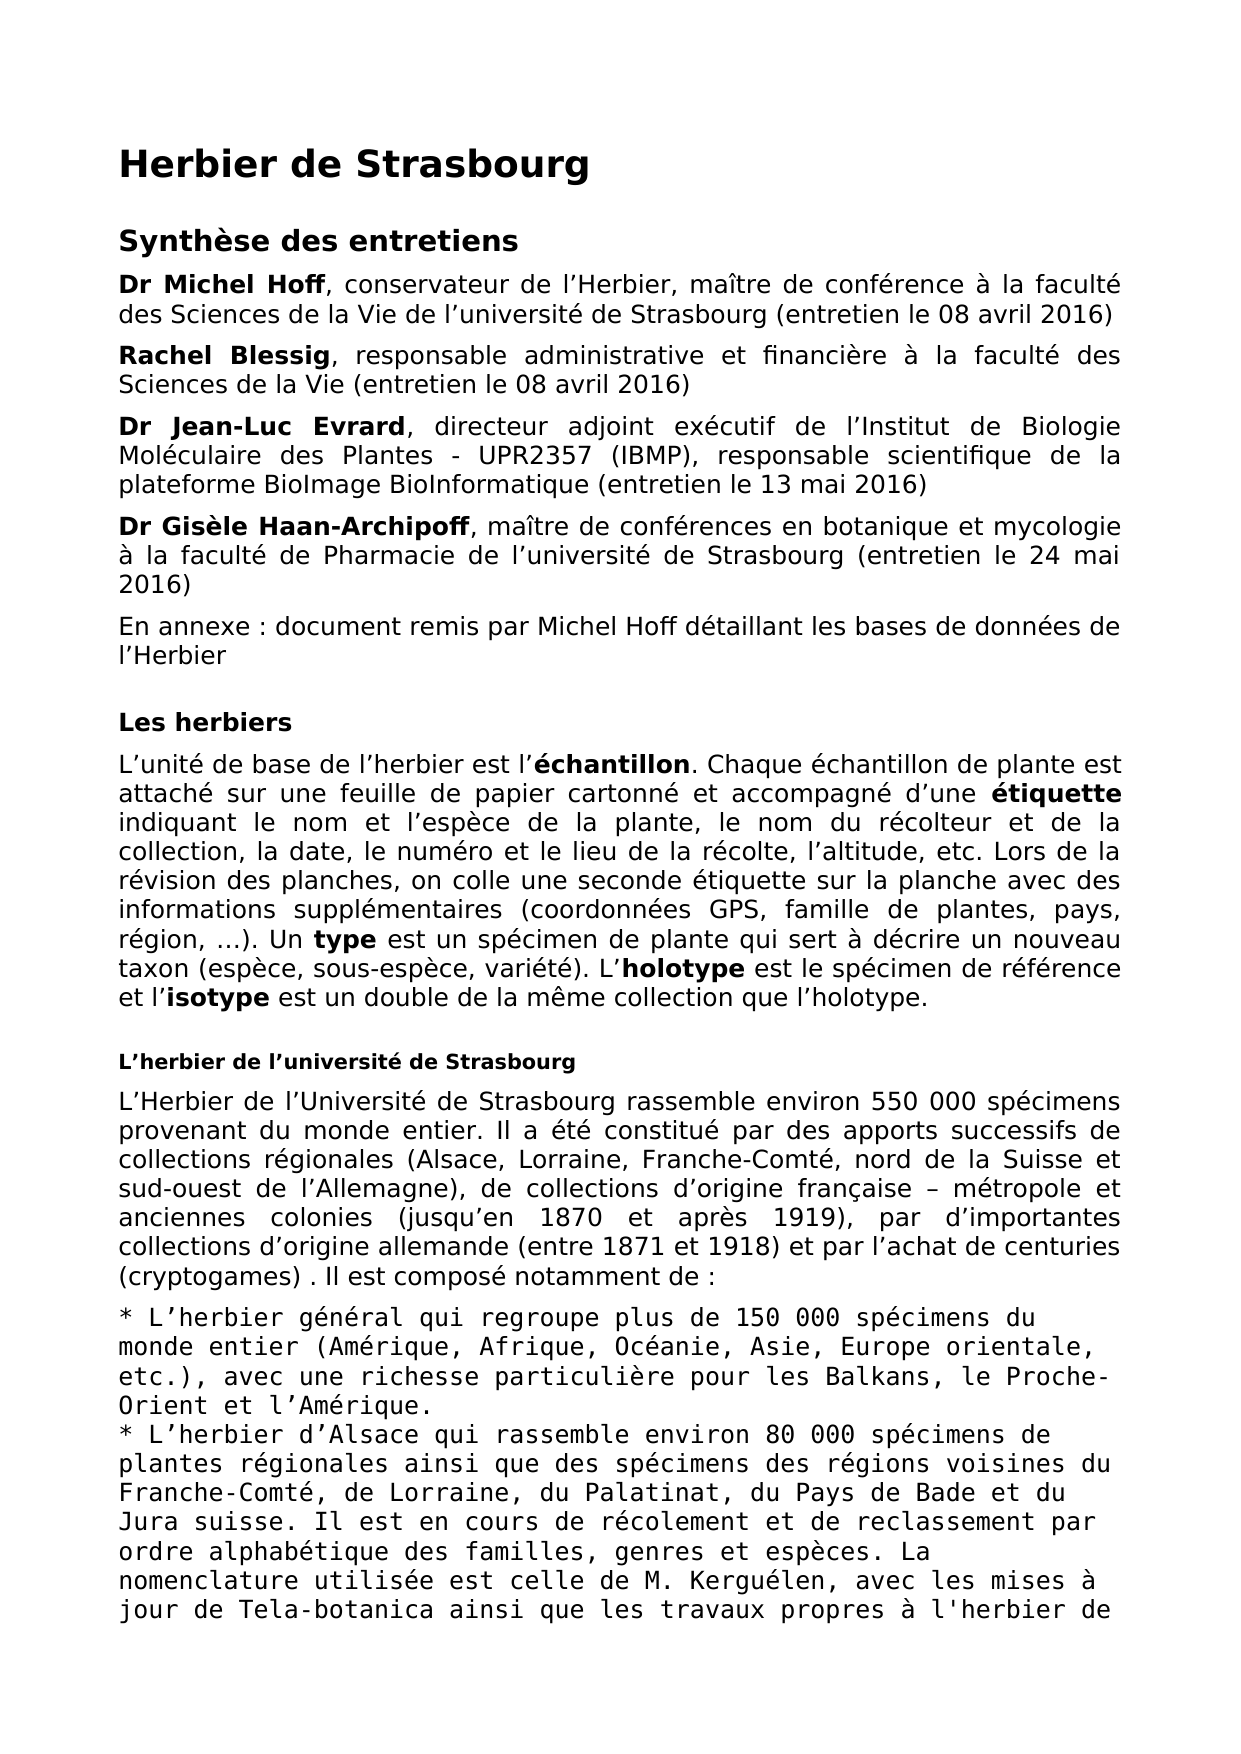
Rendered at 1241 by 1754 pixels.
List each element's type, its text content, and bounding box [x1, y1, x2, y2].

subtitle Synthèse des entretiens [118, 224, 1122, 258]
text L’unité de base de l’herbier est l’échantillon. Chaque échantillon de plante est attaché sur une feuille de papier cartonné et accompagné d’une étiquette indiquant le nom et l’espèce de la plante, le nom du récolteur et de la collection, la date, le numéro et le lieu de la récolte, l’altitude, etc. Lors de la révision des planches, on colle une seconde étiquette sur la planche avec des informations supplémentaires (coordonnées GPS, famille de plantes, pays, région, …). Un type est un spécimen de plante qui sert à décrire un nouveau taxon (espèce, sous-espèce, variété). L’holotype est le spécimen de référence et l’isotype est un double de la même collection que l’holotype. [118, 750, 1122, 1012]
text Dr Michel Hoff, conservateur de l’Herbier, maître de conférence à la faculté des Sciences de la Vie de l’université de Strasbourg (entretien le 08 avril 2016) [118, 271, 1122, 329]
text Dr Gisèle Haan-Archipoff, maître de conférences en botanique et mycologie à la faculté de Pharmacie de l’université de Strasbourg (entretien le 24 mai 2016) [118, 512, 1122, 600]
subtitle L’herbier de l’université de Strasbourg [118, 1050, 1122, 1074]
text Rachel Blessig, responsable administrative et financière à la faculté des Sciences de la Vie (entretien le 08 avril 2016) [118, 342, 1122, 400]
text * L’herbier général qui regroupe plus de 150 000 spécimens du monde entier (Amérique, Afrique, Océanie, Asie, Europe orientale, etc.), avec une richesse particulière pour les Balkans, le Proche-Orient et l’Amérique. * L’herbier d’Alsace qui rassemble environ 80 000 spécimens de plantes régionales ainsi que des spécimens des régions voisines du Franche-Comté, de Lorraine, du Palatinat, du Pays de Bade et du Jura suisse. Il est en cours de récolement et de reclassement par ordre alphabétique des familles, genres et espèces. La nomenclature utilisée est celle de M. Kerguélen, avec les mises à jour de Tela-botanica ainsi que les travaux propres à l'herbier de [118, 1303, 1122, 1624]
text L’Herbier de l’Université de Strasbourg rassemble environ 550 000 spécimens provenant du monde entier. Il a été constitué par des apports successifs de collections régionales (Alsace, Lorraine, Franche-Comté, nord de la Suisse et sud-ouest de l’Allemagne), de collections d’origine française – métropole et anciennes colonies (jusqu’en 1870 et après 1919), par d’importantes collections d’origine allemande (entre 1871 et 1918) et par l’achat de centuries (cryptogames) . Il est composé notamment de : [118, 1087, 1122, 1291]
text En annexe : document remis par Michel Hoff détaillant les bases de données de l’Herbier [118, 612, 1122, 671]
text Dr Jean-Luc Evrard, directeur adjoint exécutif de l’Institut de Biologie Moléculaire des Plantes - UPR2357 (IBMP), responsable scientifique de la plateforme BioImage BioInformatique (entretien le 13 mai 2016) [118, 412, 1122, 500]
subtitle Herbier de Strasbourg [118, 143, 1122, 187]
subtitle Les herbiers [118, 708, 1122, 737]
